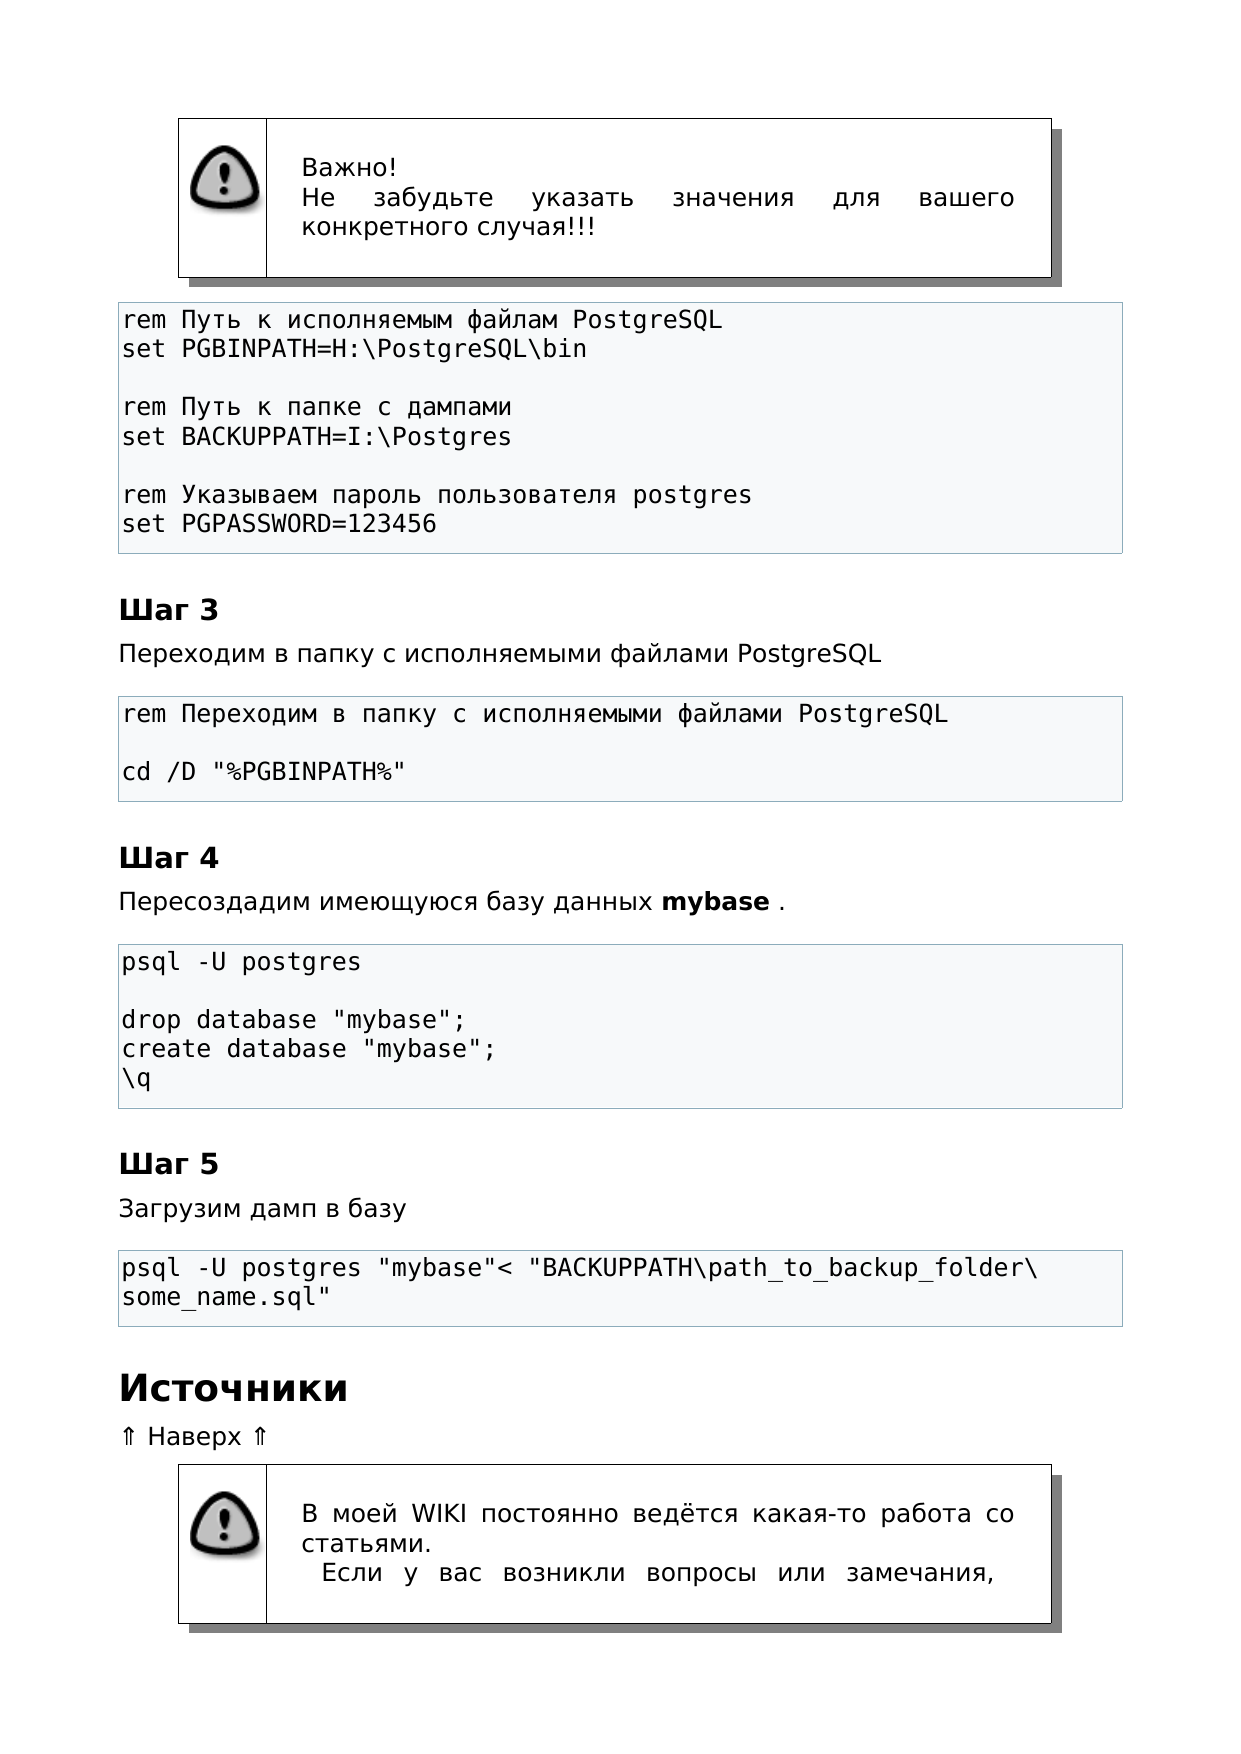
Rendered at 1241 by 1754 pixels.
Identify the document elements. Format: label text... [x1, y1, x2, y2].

table_header psql -U postgres drop database "mybase"; create database "mybase"; \q [119, 945, 1122, 1107]
table_header psql -U postgres "mybase"< "BACKUPPATH\path_to_backup_folder\some_name.sql" [119, 1251, 1122, 1326]
subtitle Шаг 4 [118, 841, 1122, 875]
table_header rem Путь к исполняемым файлам PostgreSQL set PGBINPATH=H:\PostgreSQL\bin rem Путь к папке с дампами set BACKUPPATH=I:\Postgres rem Указываем пароль пользователя postgres set PGPASSWORD=123456 [119, 303, 1122, 553]
subtitle Шаг 5 [118, 1147, 1122, 1181]
text Переходим в папку с исполняемыми файлами PostgreSQL [118, 639, 1122, 669]
subtitle Шаг 3 [118, 593, 1122, 627]
picture [190, 1487, 266, 1563]
text Пересоздадим имеющуюся базу данных mybase . [118, 887, 1122, 917]
table_header [179, 119, 266, 277]
subtitle Источники [118, 1366, 1122, 1410]
text Загрузим дамп в базу [118, 1194, 1122, 1223]
picture [190, 141, 266, 217]
table_header [179, 1465, 266, 1622]
text ⇑ Наверх ⇑ [118, 1422, 1122, 1452]
table_header В моей WIKI постоянно ведётся какая-то работа со статьями. Если у вас возникли вопросы или замечания, [267, 1465, 1051, 1622]
table_header rem Переходим в папку с исполняемыми файлами PostgreSQL cd /D "%PGBINPATH%" [119, 697, 1122, 801]
table_header Важно! Не забудьте указать значения для вашего конкретного случая!!! [267, 119, 1051, 277]
